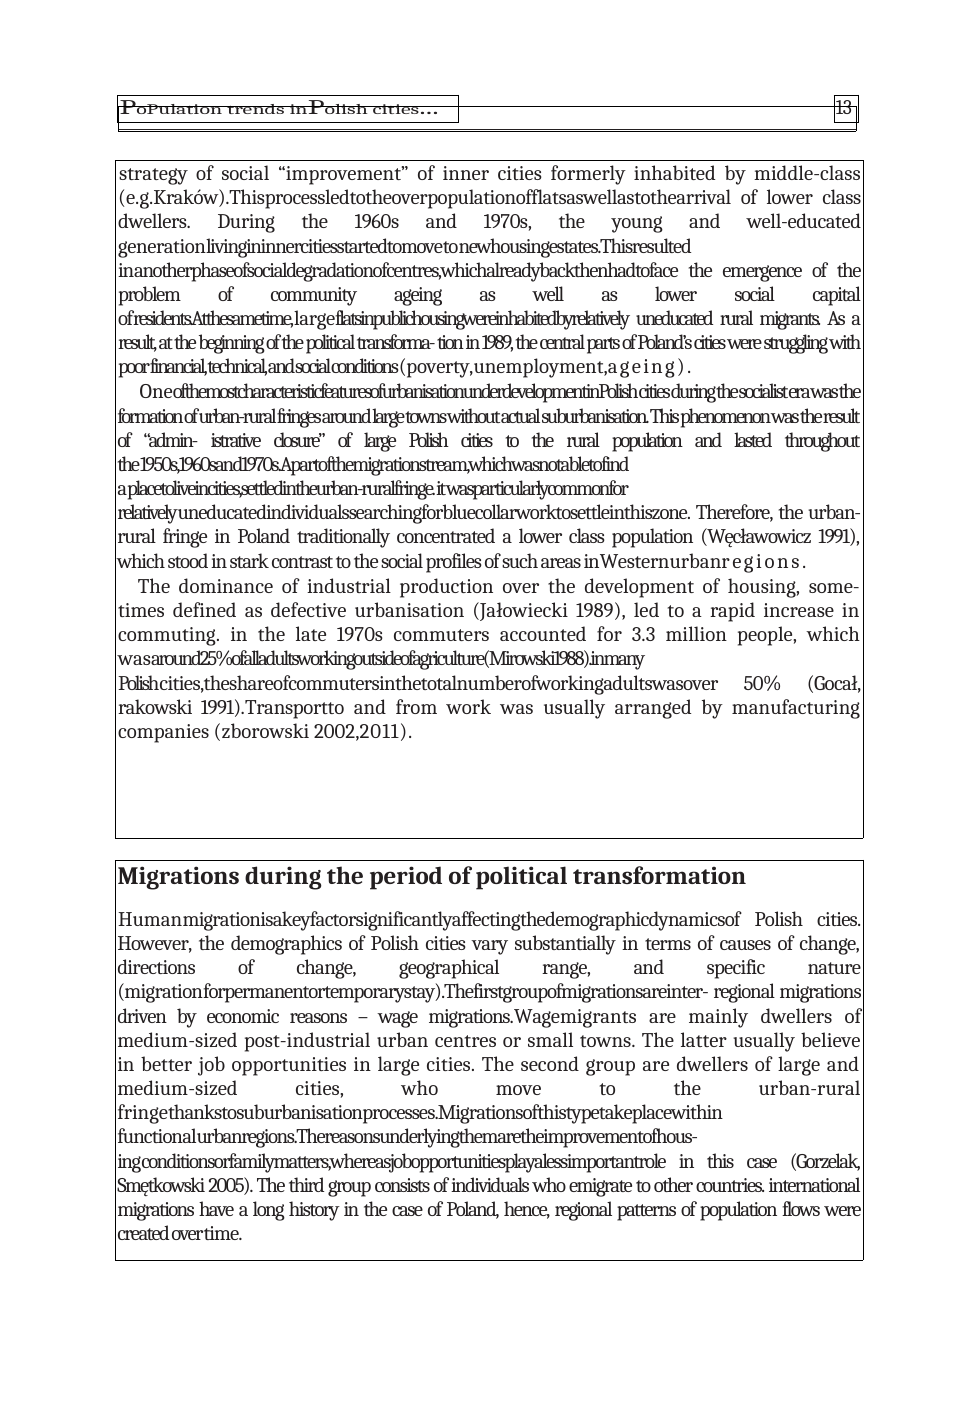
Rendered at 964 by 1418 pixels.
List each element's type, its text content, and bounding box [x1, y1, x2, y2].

text Migrations during the period of political transformation [117, 862, 863, 890]
text strategy of social “improvement” of inner cities formerly inhabited by middle-class (e.g.Kraków).Thisprocessledtotheoverpopulationofflatsaswellastothearrival of lower class dwellers. During the 1960s and 1970s, the young and well-educated generationlivingininnercitiesstartedtomovetonewhousingestates.Thisresulted inanotherphaseofsocialdegradationofcentres,whichalreadybackthenhadtoface the emergence of the problem of community ageing as well as lower social capital ofresidents.Atthesametime,largeflatsinpublichousingwereinhabitedbyrelatively uneducated rural migrants. As a result, at the beginning of the political transforma- tion in 1989, the central parts of Poland’s cities were struggling with poor financial, technical, and social conditions(poverty,unemployment,ageing). [118, 162, 861, 379]
text OneofthemostcharacteristicfeaturesofurbanisationunderdevelopmentinPolish cities during the socialist era was the formation of urban-rural fringes around large towns without actual suburbanisation. This phenomenon was the result of “admin- istrative closure” of large Polish cities to the rural population and lasted throughout the1950s,1960sand1970s.Apartofthemigrationstream,whichwasnotabletofind aplacetoliveincities,settledintheurban-ruralfringe.itwasparticularlycommonfor relativelyuneducatedindividualssearchingforbluecollarworktosettleinthiszone. Therefore, the urban-rural fringe in Poland traditionally concentrated a lower class population (Węcławowicz 1991), which stood in stark contrast to the social profiles of such areas inWesternurbanregions. [117, 380, 861, 573]
text Humanmigrationisakeyfactorsignificantlyaffectingthedemographicdynamicsof Polish cities. However, the demographics of Polish cities vary substantially in terms of causes of change, directions of change, geographical range, and specific nature (migrationforpermanentortemporarystay).Thefirstgroupofmigrationsareinter- regional migrations driven by economic reasons – wage migrations.Wagemigrants are mainly dwellers of medium-sized post-industrial urban centres or small towns. The latter usually believe in better job opportunities in large cities. The second group are dwellers of large and medium-sized cities, who move to the urban-rural fringethankstosuburbanisationprocesses.Migrationsofthistypetakeplacewithin functionalurbanregions.Thereasonsunderlyingthemaretheimprovementofhous- ingconditionsorfamilymatters,whereasjobopportunitiesplayalessimportantrole in this case (Gorzelak, Smętkowski 2005). The third group consists of individuals who emigrate to other countries. international migrations have a long history in the case of Poland, hence, regional patterns of population flows were created overtime. [117, 908, 861, 1246]
text PoPulation trends inPolish cities... [119, 96, 458, 106]
text 13 [836, 96, 858, 120]
text PoPulation trends inPolish cities... [119, 107, 458, 120]
text The dominance of industrial production over the development of housing, some- times defined as defective urbanisation (Jałowiecki 1989), led to a rapid increase in commuting. in the late 1970s commuters accounted for 3.3 million people, which wasaround25%ofalladultsworkingoutsideofagriculture(Mirowski1988).inmany Polishcities,theshareofcommutersinthetotalnumberofworkingadultswasover 50% (Gocał, rakowski 1991).Transportto and from work was usually arranged by manufacturing companies (zborowski 2002,2011). [118, 574, 861, 743]
